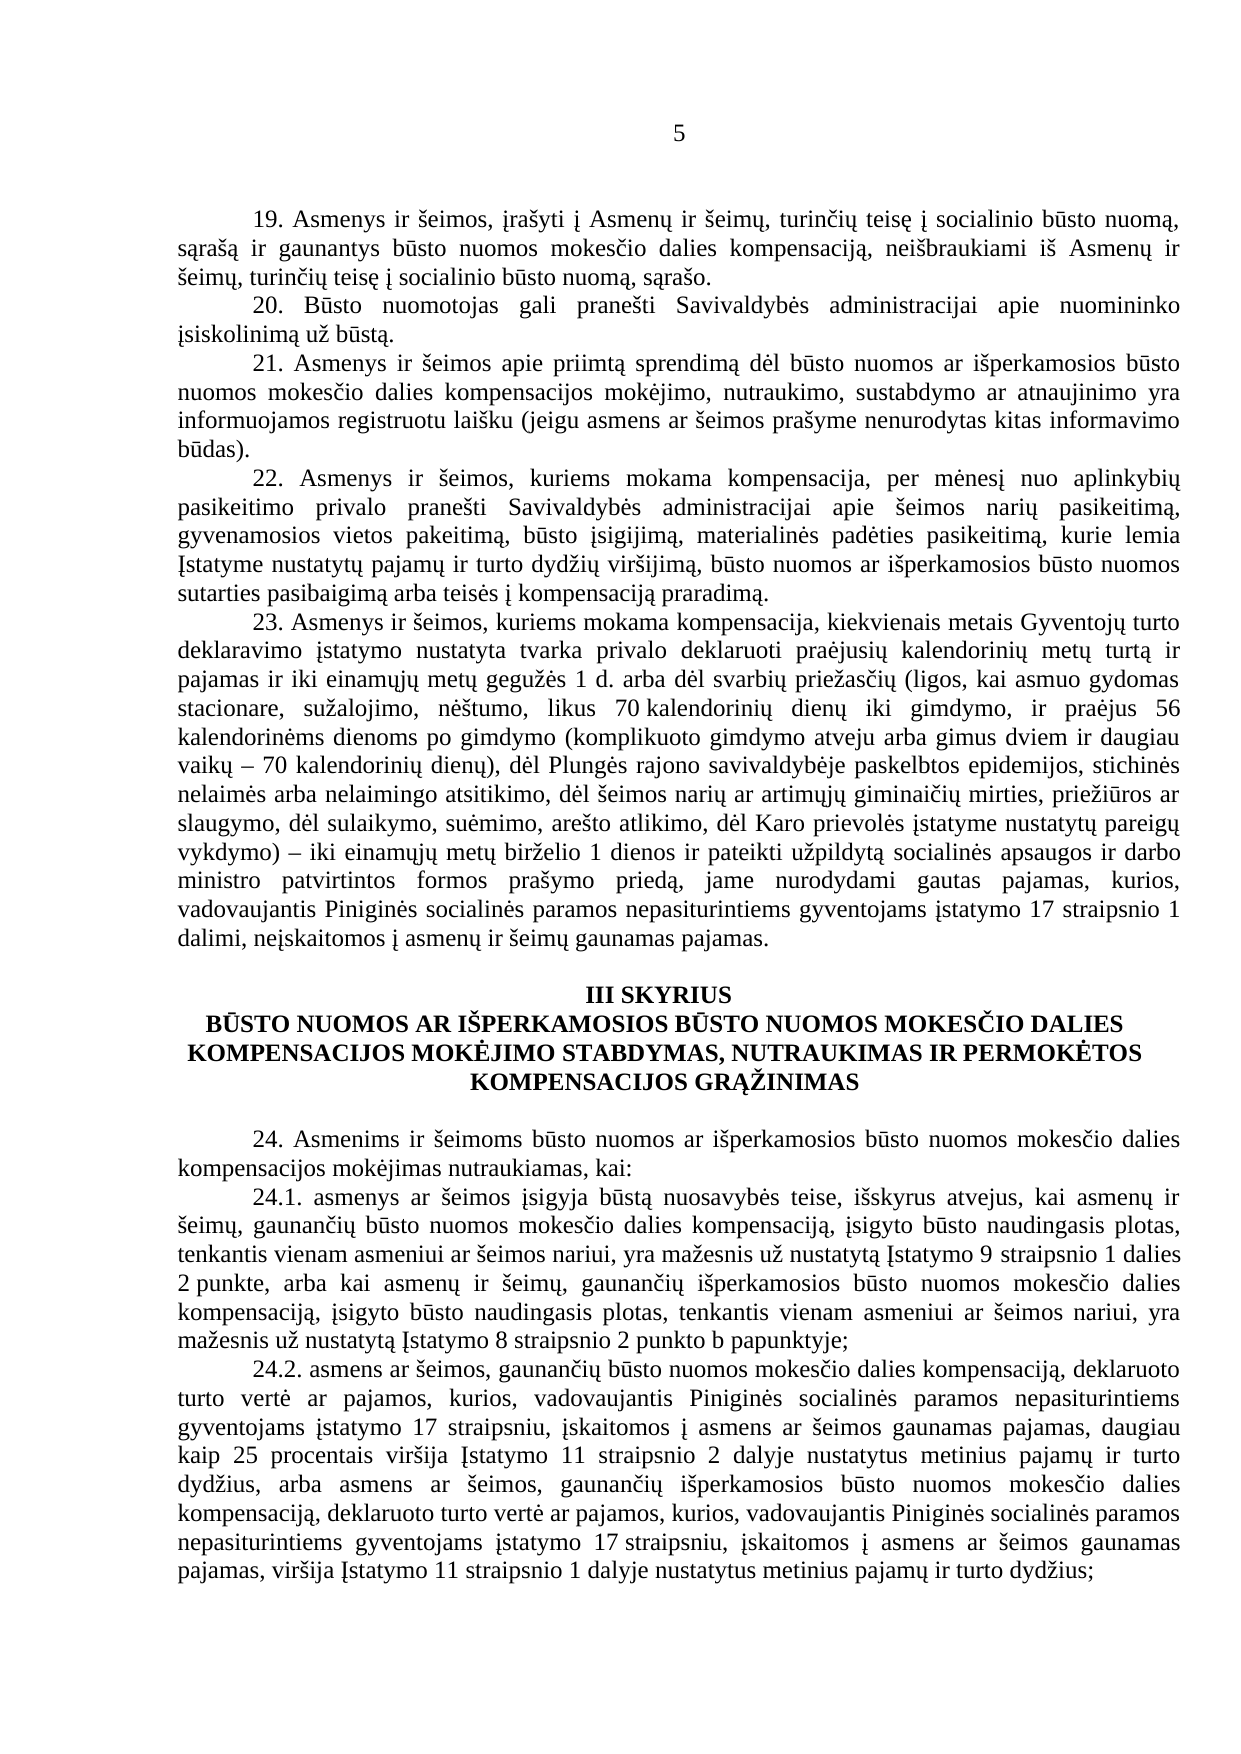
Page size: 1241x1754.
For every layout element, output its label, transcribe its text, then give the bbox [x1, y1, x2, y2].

text BŪSTO NUOMOS AR IŠPERKAMOSIOS BŪSTO NUOMOS MOKESČIO DALIES KOMPENSACIJOS MOKĖJIMO STABDYMAS, NUTRAUKIMAS IR PERMOKĖTOS KOMPENSACIJOS GRĄŽINIMAS [177, 1009, 1152, 1096]
text 19. Asmenys ir šeimos, įrašyti į Asmenų ir šeimų, turinčių teisę į socialinio būsto nuomą, sąrašą ir gaunantys būsto nuomos mokesčio dalies kompensaciją, neišbraukiami iš Asmenų ir šeimų, turinčių teisę į socialinio būsto nuomą, sąrašo. [177, 204, 1181, 291]
text 20. Būsto nuomotojas gali pranešti Savivaldybės administracijai apie nuomininko įsiskolinimą už būstą. [177, 291, 1181, 348]
text III SKYRIUS [177, 981, 1152, 1009]
text 22. Asmenys ir šeimos, kuriems mokama kompensacija, per mėnesį nuo aplinkybių pasikeitimo privalo pranešti Savivaldybės administracijai apie šeimos narių pasikeitimą, gyvenamosios vietos pakeitimą, būsto įsigijimą, materialinės padėties pasikeitimą, kurie lemia Įstatyme nustatytų pajamų ir turto dydžių viršijimą, būsto nuomos ar išperkamosios būsto nuomos sutarties pasibaigimą arba teisės į kompensaciją praradimą. [177, 463, 1181, 607]
text 24.2. asmens ar šeimos, gaunančių būsto nuomos mokesčio dalies kompensaciją, deklaruoto turto vertė ar pajamos, kurios, vadovaujantis Piniginės socialinės paramos nepasiturintiems gyventojams įstatymo 17 straipsniu, įskaitomos į asmens ar šeimos gaunamas pajamas, daugiau kaip 25 procentais viršija Įstatymo 11 straipsnio 2 dalyje nustatytus metinius pajamų ir turto dydžius, arba asmens ar šeimos, gaunančių išperkamosios būsto nuomos mokesčio dalies kompensaciją, deklaruoto turto vertė ar pajamos, kurios, vadovaujantis Piniginės socialinės paramos nepasiturintiems gyventojams įstatymo 17 straipsniu, įskaitomos į asmens ar šeimos gaunamas pajamas, viršija Įstatymo 11 straipsnio 1 dalyje nustatytus metinius pajamų ir turto dydžius; [177, 1354, 1181, 1584]
text 21. Asmenys ir šeimos apie priimtą sprendimą dėl būsto nuomos ar išperkamosios būsto nuomos mokesčio dalies kompensacijos mokėjimo, nutraukimo, sustabdymo ar atnaujinimo yra informuojamos registruotu laišku (jeigu asmens ar šeimos prašyme nenurodytas kitas informavimo būdas). [177, 348, 1181, 463]
text 24. Asmenims ir šeimoms būsto nuomos ar išperkamosios būsto nuomos mokesčio dalies kompensacijos mokėjimas nutraukiamas, kai: [177, 1124, 1181, 1182]
text 24.1. asmenys ar šeimos įsigyja būstą nuosavybės teise, išskyrus atvejus, kai asmenų ir šeimų, gaunančių būsto nuomos mokesčio dalies kompensaciją, įsigyto būsto naudingasis plotas, tenkantis vienam asmeniui ar šeimos nariui, yra mažesnis už nustatytą Įstatymo 9 straipsnio 1 dalies 2 punkte, arba kai asmenų ir šeimų, gaunančių išperkamosios būsto nuomos mokesčio dalies kompensaciją, įsigyto būsto naudingasis plotas, tenkantis vienam asmeniui ar šeimos nariui, yra mažesnis už nustatytą Įstatymo 8 straipsnio 2 punkto b papunktyje; [177, 1182, 1181, 1354]
text 23. Asmenys ir šeimos, kuriems mokama kompensacija, kiekvienais metais Gyventojų turto deklaravimo įstatymo nustatyta tvarka privalo deklaruoti praėjusių kalendorinių metų turtą ir pajamas ir iki einamųjų metų gegužės 1 d. arba dėl svarbių priežasčių (ligos, kai asmuo gydomas stacionare, sužalojimo, nėštumo, likus 70 kalendorinių dienų iki gimdymo, ir praėjus 56 kalendorinėms dienoms po gimdymo (komplikuoto gimdymo atveju arba gimus dviem ir daugiau vaikų – 70 kalendorinių dienų), dėl Plungės rajono savivaldybėje paskelbtos epidemijos, stichinės nelaimės arba nelaimingo atsitikimo, dėl šeimos narių ar artimųjų giminaičių mirties, priežiūros ar slaugymo, dėl sulaikymo, suėmimo, arešto atlikimo, dėl Karo prievolės įstatyme nustatytų pareigų vykdymo) – iki einamųjų metų birželio 1 dienos ir pateikti užpildytą socialinės apsaugos ir darbo ministro patvirtintos formos prašymo priedą, jame nurodydami gautas pajamas, kurios, vadovaujantis Piniginės socialinės paramos nepasiturintiems gyventojams įstatymo 17 straipsnio 1 dalimi, neįskaitomos į asmenų ir šeimų gaunamas pajamas. [177, 607, 1181, 952]
